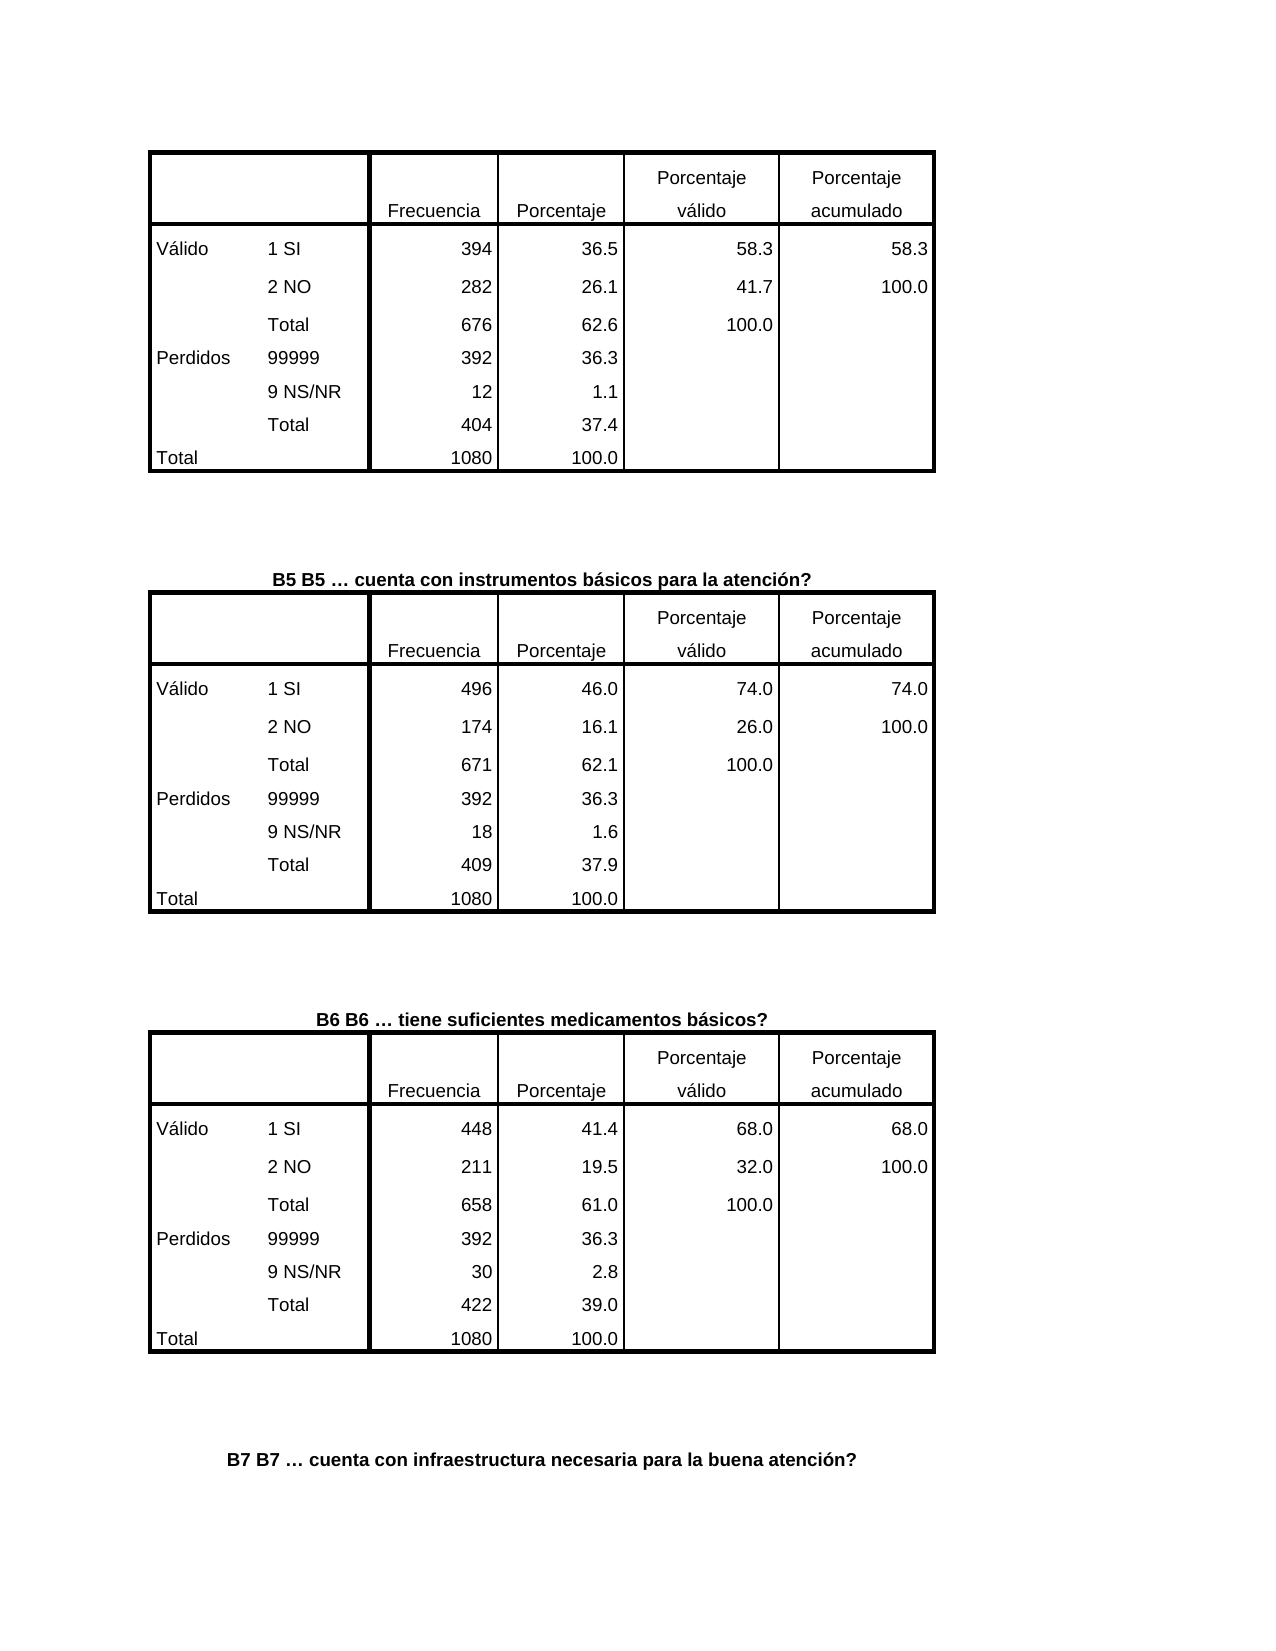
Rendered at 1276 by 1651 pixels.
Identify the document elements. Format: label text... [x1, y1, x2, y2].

table_cell 32.0 [625, 1140, 778, 1178]
table_cell [625, 402, 778, 435]
table_cell Porcentaje válido [625, 1035, 778, 1102]
table_cell 392 [372, 776, 497, 809]
table_cell [780, 738, 932, 776]
table_cell 1.1 [499, 369, 623, 402]
table_cell 1 SI [261, 1106, 367, 1139]
table_cell [625, 1316, 778, 1349]
table_cell 448 [372, 1106, 497, 1139]
table_cell 16.1 [499, 700, 623, 737]
table_cell [780, 435, 932, 469]
table_cell 99999 [261, 776, 367, 809]
table_cell 62.6 [499, 298, 623, 335]
table_cell [780, 369, 932, 402]
table_cell 74.0 [780, 666, 932, 699]
table_cell 2 NO [261, 700, 367, 737]
table_cell 9 NS/NR [261, 369, 367, 402]
table_cell [780, 1316, 932, 1349]
table_cell 1.6 [499, 809, 623, 842]
table_cell 100.0 [499, 876, 623, 909]
table_cell [625, 876, 778, 909]
table_cell [780, 876, 932, 909]
table_cell [780, 776, 932, 809]
table_cell [780, 1282, 932, 1316]
table_cell 100.0 [499, 1316, 623, 1349]
table_cell Total [261, 402, 367, 435]
table_cell 99999 [261, 1216, 367, 1249]
table_cell 37.4 [499, 402, 623, 435]
table_cell Frecuencia [372, 595, 497, 661]
table_cell 2 NO [261, 259, 367, 297]
table_cell 9 NS/NR [261, 1249, 367, 1282]
table_cell 58.3 [780, 226, 932, 259]
table_cell Porcentaje [499, 595, 623, 661]
table_cell 26.1 [499, 259, 623, 297]
table_cell [625, 369, 778, 402]
table_cell 100.0 [499, 435, 623, 469]
table_cell 409 [372, 842, 497, 876]
table_cell [152, 595, 367, 661]
table_cell Perdidos [152, 776, 261, 876]
table_cell 496 [372, 666, 497, 699]
table_cell [780, 1249, 932, 1282]
table_cell 100.0 [625, 1178, 778, 1216]
table_cell 68.0 [625, 1106, 778, 1139]
table_cell 282 [372, 259, 497, 297]
table_cell 58.3 [625, 226, 778, 259]
table_cell [625, 776, 778, 809]
table_cell [625, 335, 778, 369]
table_cell 37.9 [499, 842, 623, 876]
table_cell 1080 [372, 435, 497, 469]
table_cell 99999 [261, 335, 367, 369]
table_cell Porcentaje válido [625, 155, 778, 221]
table_cell [780, 809, 932, 842]
table_cell 41.7 [625, 259, 778, 297]
table_header B7 B7 … cuenta con infraestructura necesaria para la buena atención? [150, 1437, 934, 1470]
table_cell 422 [372, 1282, 497, 1316]
table_cell Total [152, 1316, 367, 1349]
table_cell Total [261, 298, 367, 335]
table_cell 1080 [372, 1316, 497, 1349]
table_cell 39.0 [499, 1282, 623, 1316]
table_cell 36.3 [499, 776, 623, 809]
table_cell 30 [372, 1249, 497, 1282]
table_cell 100.0 [780, 1140, 932, 1178]
table_cell 671 [372, 738, 497, 776]
table_cell 658 [372, 1178, 497, 1216]
table_cell [780, 402, 932, 435]
table_cell 100.0 [625, 738, 778, 776]
table_cell 100.0 [780, 700, 932, 737]
table_cell Total [261, 842, 367, 876]
table_cell [152, 1035, 367, 1102]
table_cell 2.8 [499, 1249, 623, 1282]
table_cell 68.0 [780, 1106, 932, 1139]
table_cell Porcentaje acumulado [780, 595, 932, 661]
table_cell 392 [372, 335, 497, 369]
table_cell 9 NS/NR [261, 809, 367, 842]
table_cell 41.4 [499, 1106, 623, 1139]
table_cell Frecuencia [372, 155, 497, 221]
table_cell 36.3 [499, 1216, 623, 1249]
table_cell [780, 1178, 932, 1216]
table_cell 1 SI [261, 666, 367, 699]
table_cell [625, 435, 778, 469]
table_cell 676 [372, 298, 497, 335]
table_cell Perdidos [152, 1216, 261, 1316]
table_cell Total [152, 876, 367, 909]
table_cell 36.5 [499, 226, 623, 259]
table_cell 211 [372, 1140, 497, 1178]
table_cell 26.0 [625, 700, 778, 737]
table_cell Frecuencia [372, 1035, 497, 1102]
table_cell Total [152, 435, 367, 469]
table_cell [780, 842, 932, 876]
table_cell Porcentaje acumulado [780, 1035, 932, 1102]
table_cell 394 [372, 226, 497, 259]
table_cell Total [261, 1178, 367, 1216]
table_cell Perdidos [152, 335, 261, 435]
table_cell 74.0 [625, 666, 778, 699]
table_cell Porcentaje [499, 1035, 623, 1102]
table_cell 100.0 [625, 298, 778, 335]
table_cell [625, 1216, 778, 1249]
table_cell 18 [372, 809, 497, 842]
table_cell 12 [372, 369, 497, 402]
table_cell Total [261, 738, 367, 776]
table_cell 404 [372, 402, 497, 435]
table_cell [625, 842, 778, 876]
table_cell 174 [372, 700, 497, 737]
table_cell 36.3 [499, 335, 623, 369]
table_cell 62.1 [499, 738, 623, 776]
table_cell Porcentaje válido [625, 595, 778, 661]
table_cell 46.0 [499, 666, 623, 699]
table_cell 61.0 [499, 1178, 623, 1216]
table_cell 100.0 [780, 259, 932, 297]
table_cell 19.5 [499, 1140, 623, 1178]
table_cell 1 SI [261, 226, 367, 259]
table_cell [625, 1282, 778, 1316]
table_cell [625, 1249, 778, 1282]
table_cell Total [261, 1282, 367, 1316]
table_header B6 B6 … tiene suficientes medicamentos básicos? [150, 997, 934, 1030]
table_cell 392 [372, 1216, 497, 1249]
table_cell [780, 298, 932, 335]
table_header B5 B5 … cuenta con instrumentos básicos para la atención? [150, 557, 934, 590]
table_cell Porcentaje [499, 155, 623, 221]
table_cell [780, 335, 932, 369]
table_cell Porcentaje acumulado [780, 155, 932, 221]
table_cell Válido [152, 226, 261, 335]
table_cell Válido [152, 666, 261, 776]
table_cell [780, 1216, 932, 1249]
table_cell 2 NO [261, 1140, 367, 1178]
table_cell [152, 155, 367, 221]
table_cell [625, 809, 778, 842]
table_cell 1080 [372, 876, 497, 909]
table_cell Válido [152, 1106, 261, 1216]
